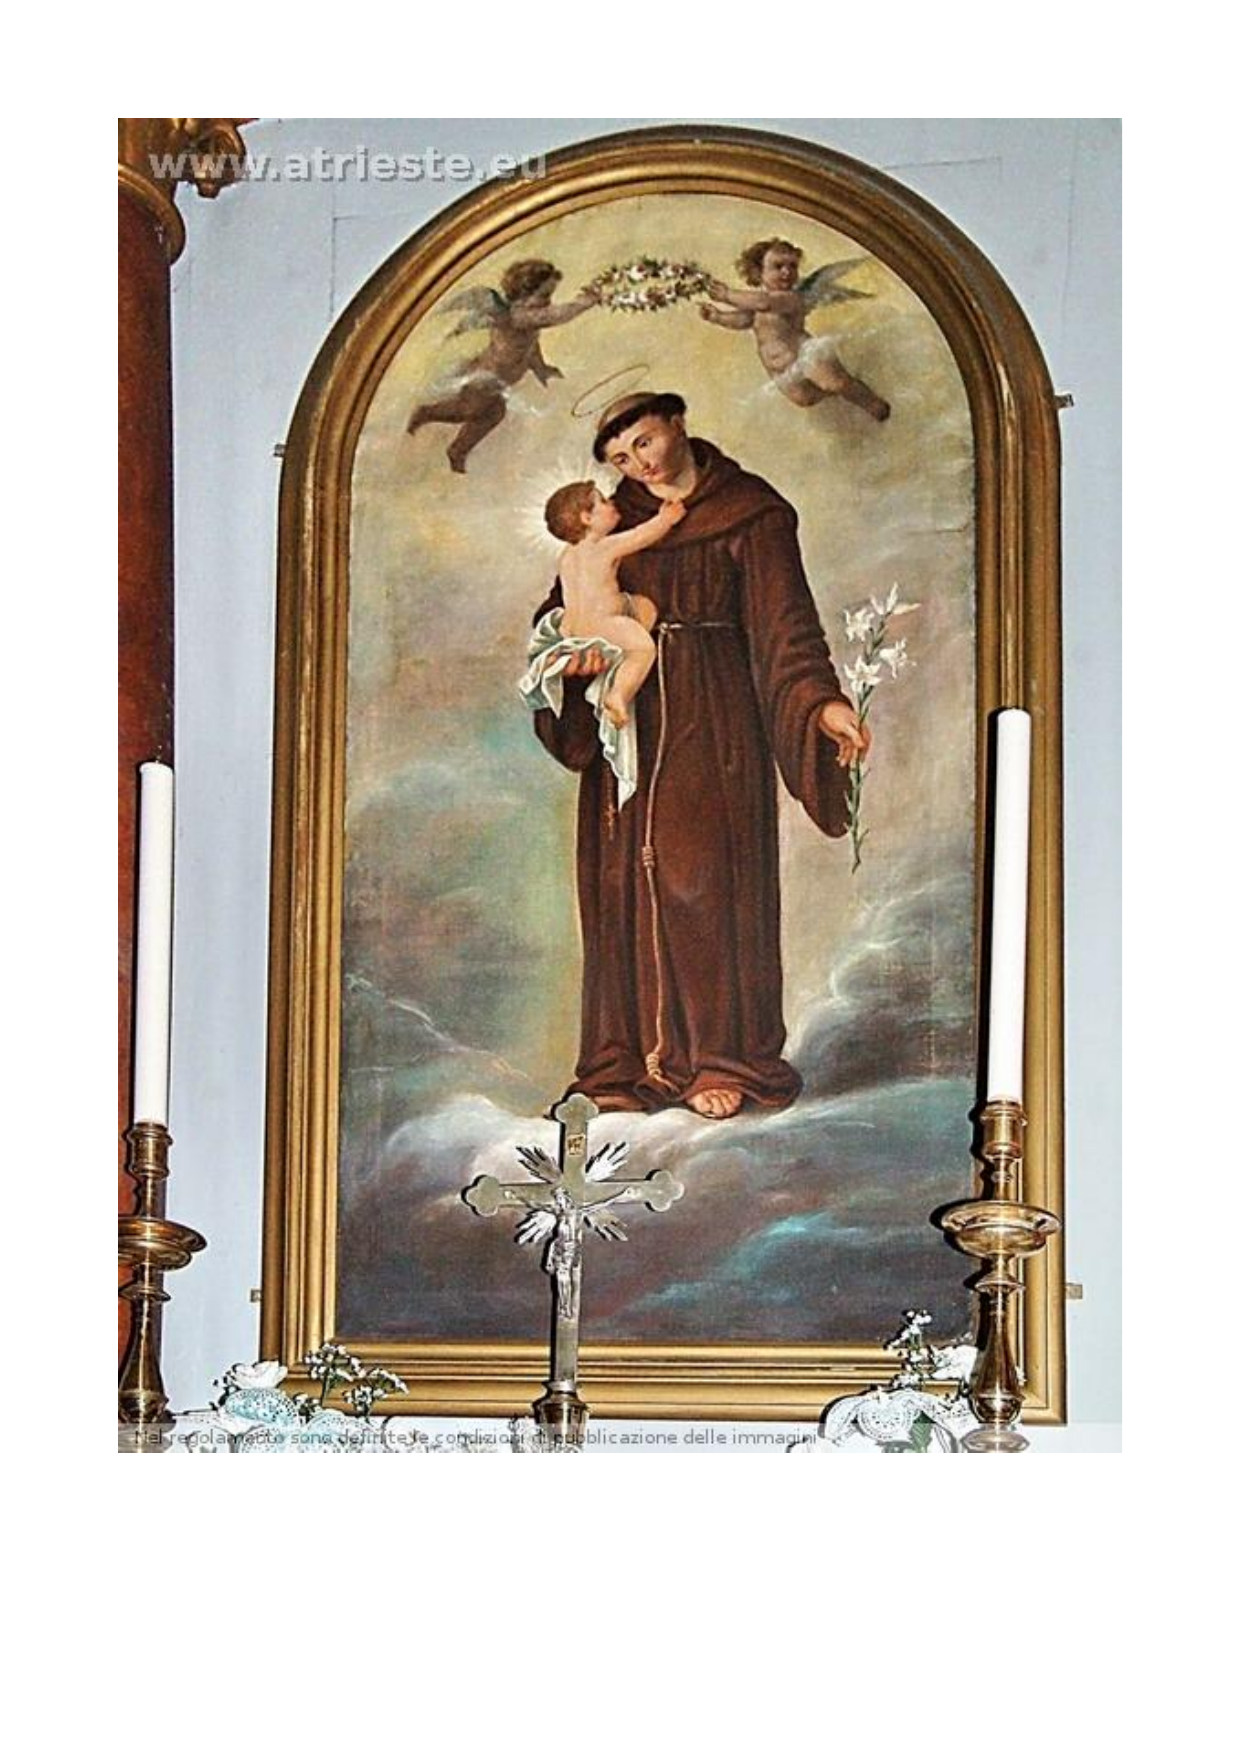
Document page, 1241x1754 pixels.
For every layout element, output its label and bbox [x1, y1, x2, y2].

picture [118, 118, 1123, 1453]
